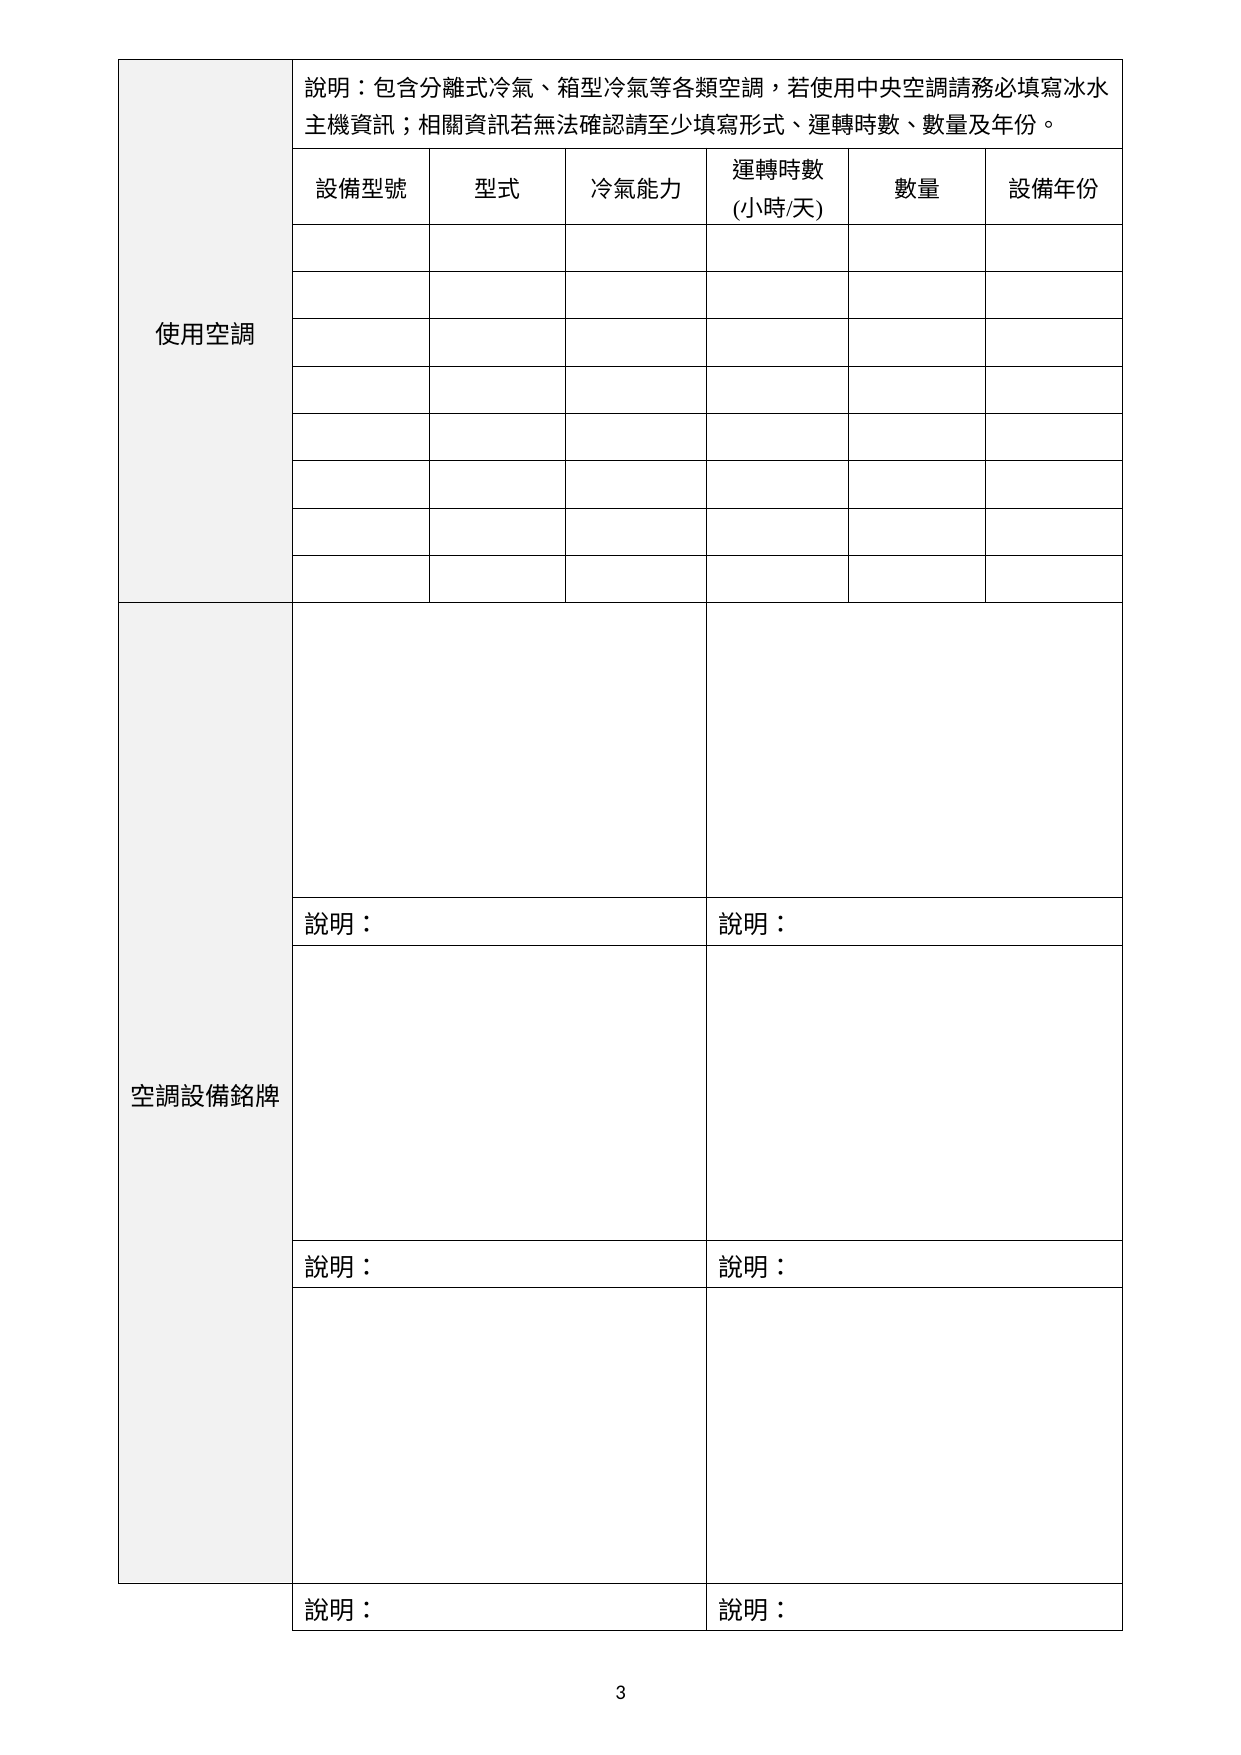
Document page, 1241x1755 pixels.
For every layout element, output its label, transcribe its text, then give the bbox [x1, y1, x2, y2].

table_cell 說明： [293, 1241, 706, 1287]
table_cell [849, 367, 985, 413]
table_cell [707, 225, 848, 271]
table_cell [986, 414, 1122, 460]
table_cell [430, 272, 565, 318]
table_cell 說明： [707, 1241, 1122, 1287]
table_cell [566, 272, 706, 318]
table_cell [986, 225, 1122, 271]
table_cell 說明： [293, 1584, 706, 1630]
table_cell [293, 272, 429, 318]
table_cell [293, 946, 706, 1240]
table_cell [293, 414, 429, 460]
table_cell [707, 946, 1122, 1240]
table_cell [849, 461, 985, 507]
table_cell 型式 [430, 149, 565, 224]
table_cell [566, 225, 706, 271]
table_cell [849, 272, 985, 318]
table_cell [849, 225, 985, 271]
table_cell [849, 509, 985, 555]
table_cell [566, 461, 706, 507]
table_cell 設備年份 [986, 149, 1122, 224]
table_cell [707, 556, 848, 602]
table_cell [849, 414, 985, 460]
table_cell 使用空調 [119, 60, 292, 602]
table_cell [849, 319, 985, 366]
table_cell 數量 [849, 149, 985, 224]
table_cell [986, 319, 1122, 366]
table_cell [293, 603, 706, 897]
table_cell [707, 461, 848, 507]
table_cell [293, 319, 429, 366]
table_cell [293, 461, 429, 507]
table_cell [430, 556, 565, 602]
table_cell [566, 414, 706, 460]
table_cell [430, 414, 565, 460]
table_cell [293, 367, 429, 413]
table_cell [566, 509, 706, 555]
table_cell [707, 272, 848, 318]
table_cell 空調設備銘牌 [119, 603, 292, 1582]
table_cell [293, 1288, 706, 1582]
table_cell [707, 414, 848, 460]
table_cell [430, 225, 565, 271]
table_cell 運轉時數 (小時/天) [707, 149, 848, 224]
table_cell 說明： [707, 898, 1122, 944]
table_cell [566, 556, 706, 602]
table_cell [707, 367, 848, 413]
table_cell 說明：包含分離式冷氣、箱型冷氣等各類空調，若使用中央空調請務必填寫冰水主機資訊；相關資訊若無法確認請至少填寫形式、運轉時數、數量及年份。 [293, 60, 1122, 148]
table_cell [849, 556, 985, 602]
table_cell [707, 603, 1122, 897]
table_cell 設備型號 [293, 149, 429, 224]
table_cell [566, 367, 706, 413]
table_cell [986, 556, 1122, 602]
table_cell [430, 367, 565, 413]
table_cell 冷氣能力 [566, 149, 706, 224]
table_cell [293, 509, 429, 555]
table_cell [430, 461, 565, 507]
table_cell 說明： [707, 1584, 1122, 1630]
table_cell [430, 319, 565, 366]
table_cell 說明： [293, 898, 706, 944]
table_cell [986, 461, 1122, 507]
table_cell [986, 367, 1122, 413]
table_cell [566, 319, 706, 366]
table_cell [707, 319, 848, 366]
table_cell [707, 509, 848, 555]
table_cell [986, 509, 1122, 555]
table_cell [986, 272, 1122, 318]
table_cell [293, 556, 429, 602]
table_cell [707, 1288, 1122, 1582]
table_cell [293, 225, 429, 271]
table_cell [430, 509, 565, 555]
